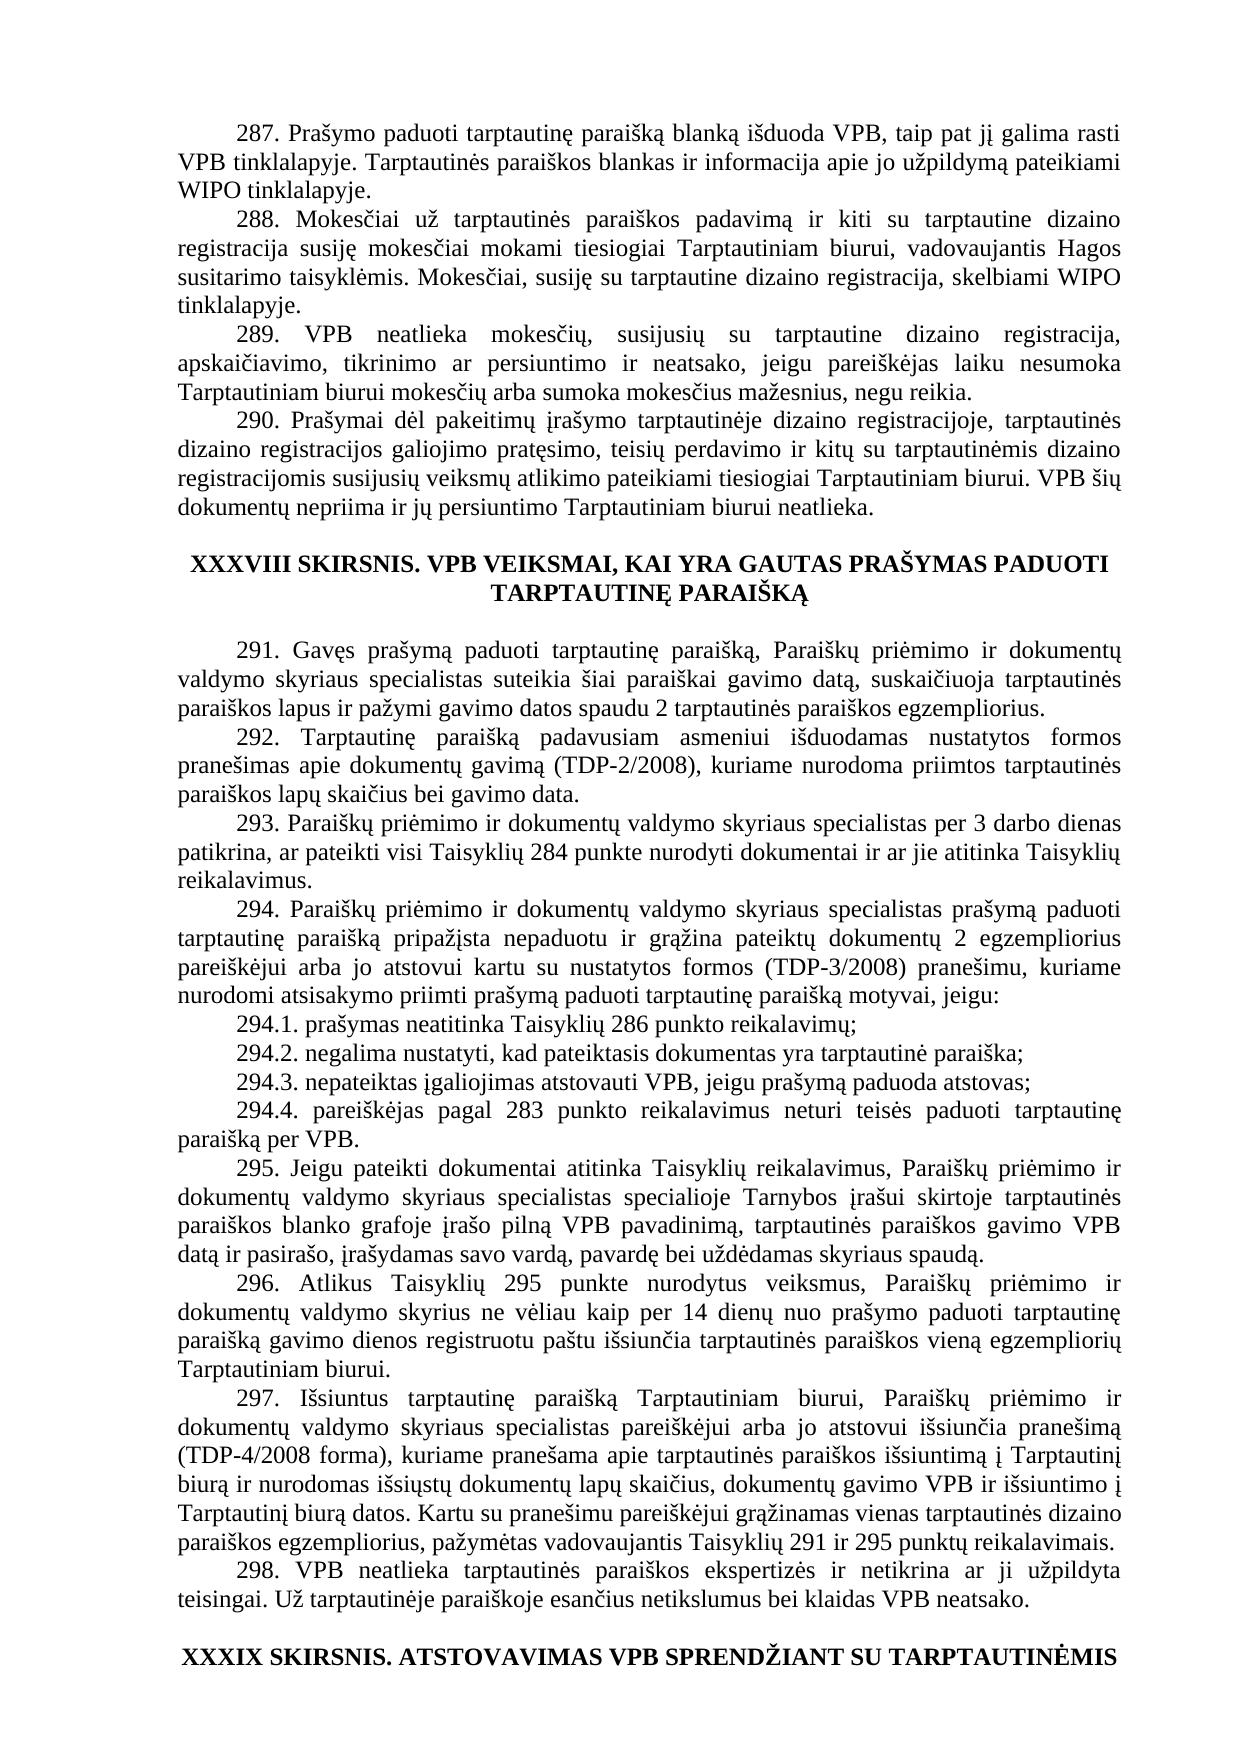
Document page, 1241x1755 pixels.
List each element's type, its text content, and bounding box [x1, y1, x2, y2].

text 295. Jeigu pateikti dokumentai atitinka Taisyklių reikalavimus, Paraiškų priėmimo ir dokumentų valdymo skyriaus specialistas specialioje Tarnybos įrašui skirtoje tarptautinės paraiškos blanko grafoje įrašo pilną VPB pavadinimą, tarptautinės paraiškos gavimo VPB datą ir pasirašo, įrašydamas savo vardą, pavardę bei uždėdamas skyriaus spaudą. [177, 1153, 1122, 1268]
text 298. VPB neatlieka tarptautinės paraiškos ekspertizės ir netikrina ar ji užpildyta teisingai. Už tarptautinėje paraiškoje esančius netikslumus bei klaidas VPB neatsako. [177, 1556, 1122, 1613]
text XXXIX SKIRSNIS. ATSTOVAVIMAS VPB SPRENDŽIANT SU TARPTAUTINĖMIS [177, 1642, 1122, 1671]
text 294.4. pareiškėjas pagal 283 punkto reikalavimus neturi teisės paduoti tarptautinę paraišką per VPB. [177, 1096, 1122, 1153]
text XXXVIII SKIRSNIS. VPB VEIKSMAI, KAI YRA GAUTAS PRAŠYMAS PADUOTI TARPTAUTINĘ PARAIŠKĄ [177, 549, 1122, 607]
text 291. Gavęs prašymą paduoti tarptautinę paraišką, Paraiškų priėmimo ir dokumentų valdymo skyriaus specialistas suteikia šiai paraiškai gavimo datą, suskaičiuoja tarptautinės paraiškos lapus ir pažymi gavimo datos spaudu 2 tarptautinės paraiškos egzempliorius. [177, 636, 1122, 722]
text 290. Prašymai dėl pakeitimų įrašymo tarptautinėje dizaino registracijoje, tarptautinės dizaino registracijos galiojimo pratęsimo, teisių perdavimo ir kitų su tarptautinėmis dizaino registracijomis susijusių veiksmų atlikimo pateikiami tiesiogiai Tarptautiniam biurui. VPB šių dokumentų nepriima ir jų persiuntimo Tarptautiniam biurui neatlieka. [177, 406, 1122, 521]
text 294.1. prašymas neatitinka Taisyklių 286 punkto reikalavimų; [177, 1009, 1122, 1038]
text 294. Paraiškų priėmimo ir dokumentų valdymo skyriaus specialistas prašymą paduoti tarptautinę paraišką pripažįsta nepaduotu ir grąžina pateiktų dokumentų 2 egzempliorius pareiškėjui arba jo atstovui kartu su nustatytos formos (TDP-3/2008) pranešimu, kuriame nurodomi atsisakymo priimti prašymą paduoti tarptautinę paraišką motyvai, jeigu: [177, 894, 1122, 1009]
text 288. Mokesčiai už tarptautinės paraiškos padavimą ir kiti su tarptautine dizaino registracija susiję mokesčiai mokami tiesiogiai Tarptautiniam biurui, vadovaujantis Hagos susitarimo taisyklėmis. Mokesčiai, susiję su tarptautine dizaino registracija, skelbiami WIPO tinklalapyje. [177, 204, 1122, 319]
text 294.2. negalima nustatyti, kad pateiktasis dokumentas yra tarptautinė paraiška; [177, 1038, 1122, 1067]
text 289. VPB neatlieka mokesčių, susijusių su tarptautine dizaino registracija, apskaičiavimo, tikrinimo ar persiuntimo ir neatsako, jeigu pareiškėjas laiku nesumoka Tarptautiniam biurui mokesčių arba sumoka mokesčius mažesnius, negu reikia. [177, 319, 1122, 406]
text 293. Paraiškų priėmimo ir dokumentų valdymo skyriaus specialistas per 3 darbo dienas patikrina, ar pateikti visi Taisyklių 284 punkte nurodyti dokumentai ir ar jie atitinka Taisyklių reikalavimus. [177, 808, 1122, 894]
text 296. Atlikus Taisyklių 295 punkte nurodytus veiksmus, Paraiškų priėmimo ir dokumentų valdymo skyrius ne vėliau kaip per 14 dienų nuo prašymo paduoti tarptautinę paraišką gavimo dienos registruotu paštu išsiunčia tarptautinės paraiškos vieną egzempliorių Tarptautiniam biurui. [177, 1268, 1122, 1383]
text 297. Išsiuntus tarptautinę paraišką Tarptautiniam biurui, Paraiškų priėmimo ir dokumentų valdymo skyriaus specialistas pareiškėjui arba jo atstovui išsiunčia pranešimą (TDP-4/2008 forma), kuriame pranešama apie tarptautinės paraiškos išsiuntimą į Tarptautinį biurą ir nurodomas išsiųstų dokumentų lapų skaičius, dokumentų gavimo VPB ir išsiuntimo į Tarptautinį biurą datos. Kartu su pranešimu pareiškėjui grąžinamas vienas tarptautinės dizaino paraiškos egzempliorius, pažymėtas vadovaujantis Taisyklių 291 ir 295 punktų reikalavimais. [177, 1383, 1122, 1556]
text 294.3. nepateiktas įgaliojimas atstovauti VPB, jeigu prašymą paduoda atstovas; [177, 1067, 1122, 1096]
text 287. Prašymo paduoti tarptautinę paraišką blanką išduoda VPB, taip pat jį galima rasti VPB tinklalapyje. Tarptautinės paraiškos blankas ir informacija apie jo užpildymą pateikiami WIPO tinklalapyje. [177, 118, 1122, 204]
text 292. Tarptautinę paraišką padavusiam asmeniui išduodamas nustatytos formos pranešimas apie dokumentų gavimą (TDP-2/2008), kuriame nurodoma priimtos tarptautinės paraiškos lapų skaičius bei gavimo data. [177, 722, 1122, 808]
